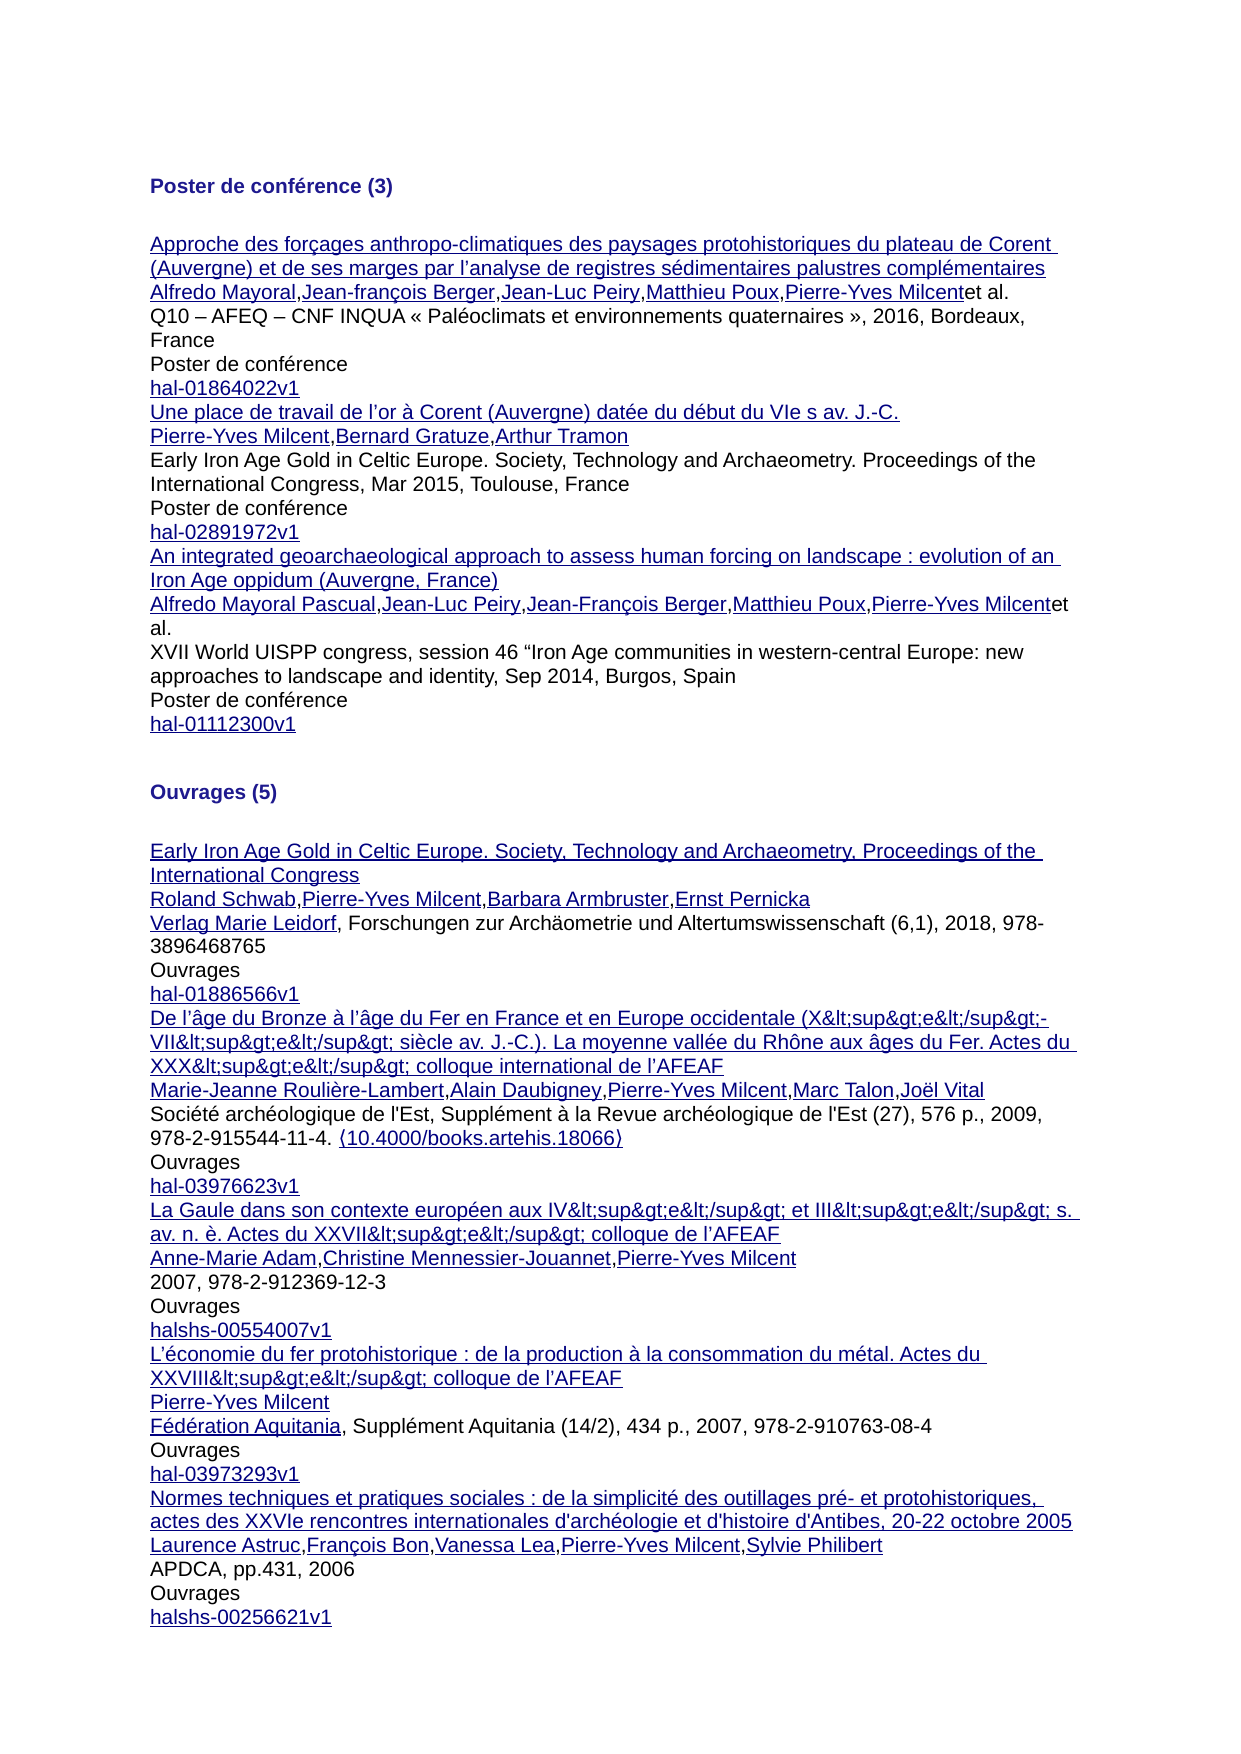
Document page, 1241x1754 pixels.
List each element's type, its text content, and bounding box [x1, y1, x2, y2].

subtitle Ouvrages (5) [150, 780, 1090, 804]
table_cell An integrated geoarchaeological approach to assess human forcing on landscape : evolution of an Iron Age oppidum (Auvergne, France) Alfredo Mayoral Pascual,Jean-Luc Peiry,Jean-François Berger,Matthieu Poux,Pierre-Yves Milcentet al. XVII World UISPP congress, session 46 “Iron Age communities in western-central Europe: new approaches to landscape and identity, Sep 2014, Burgos, Spain Poster de conférence hal-01112300v1 [150, 544, 1090, 735]
table_header Early Iron Age Gold in Celtic Europe. Society, Technology and Archaeometry, Proceedings of the International Congress Roland Schwab,Pierre-Yves Milcent,Barbara Armbruster,Ernst Pernicka Verlag Marie Leidorf, Forschungen zur Archäometrie und Altertumswissenschaft (6,1), 2018, 978-3896468765 Ouvrages hal-01886566v1 [150, 839, 1090, 1006]
table_header Approche des forçages anthropo-climatiques des paysages protohistoriques du plateau de Corent (Auvergne) et de ses marges par l’analyse de registres sédimentaires palustres complémentaires Alfredo Mayoral,Jean‑françois Berger,Jean-Luc Peiry,Matthieu Poux,Pierre-Yves Milcentet al. Q10 – AFEQ – CNF INQUA « Paléoclimats et environnements quaternaires », 2016, Bordeaux, France Poster de conférence hal-01864022v1 [150, 232, 1090, 400]
table_cell Une place de travail de l’or à Corent (Auvergne) datée du début du VIe s av. J.-C. Pierre-Yves Milcent,Bernard Gratuze,Arthur Tramon Early Iron Age Gold in Celtic Europe. Society, Technology and Archaeometry. Proceedings of the International Congress, Mar 2015, Toulouse, France Poster de conférence hal-02891972v1 [150, 400, 1090, 544]
table_cell La Gaule dans son contexte européen aux IV&lt;sup&gt;e&lt;/sup&gt; et III&lt;sup&gt;e&lt;/sup&gt; s. av. n. è. Actes du XXVII&lt;sup&gt;e&lt;/sup&gt; colloque de l’AFEAF Anne-Marie Adam,Christine Mennessier-Jouannet,Pierre-Yves Milcent 2007, 978-2-912369-12-3 Ouvrages halshs-00554007v1 [150, 1198, 1090, 1342]
subtitle Poster de conférence (3) [150, 174, 1090, 198]
table_cell Normes techniques et pratiques sociales : de la simplicité des outillages pré- et protohistoriques, actes des XXVIe rencontres internationales d'archéologie et d'histoire d'Antibes, 20-22 octobre 2005 Laurence Astruc,François Bon,Vanessa Lea,Pierre-Yves Milcent,Sylvie Philibert APDCA, pp.431, 2006 Ouvrages halshs-00256621v1 [150, 1485, 1090, 1629]
table_cell De l’âge du Bronze à l’âge du Fer en France et en Europe occidentale (X&lt;sup&gt;e&lt;/sup&gt;-VII&lt;sup&gt;e&lt;/sup&gt; siècle av. J.-C.). La moyenne vallée du Rhône aux âges du Fer. Actes du XXX&lt;sup&gt;e&lt;/sup&gt; colloque international de l’AFEAF Marie-Jeanne Roulière-Lambert,Alain Daubigney,Pierre-Yves Milcent,Marc Talon,Joël Vital Société archéologique de l'Est, Supplément à la Revue archéologique de l'Est (27), 576 p., 2009, 978-2-915544-11-4. ⟨10.4000/books.artehis.18066⟩ Ouvrages hal-03976623v1 [150, 1006, 1090, 1198]
table_cell L’économie du fer protohistorique : de la production à la consommation du métal. Actes du XXVIII&lt;sup&gt;e&lt;/sup&gt; colloque de l’AFEAF Pierre-Yves Milcent Fédération Aquitania, Supplément Aquitania (14/2), 434 p., 2007, 978-2-910763-08-4 Ouvrages hal-03973293v1 [150, 1342, 1090, 1485]
